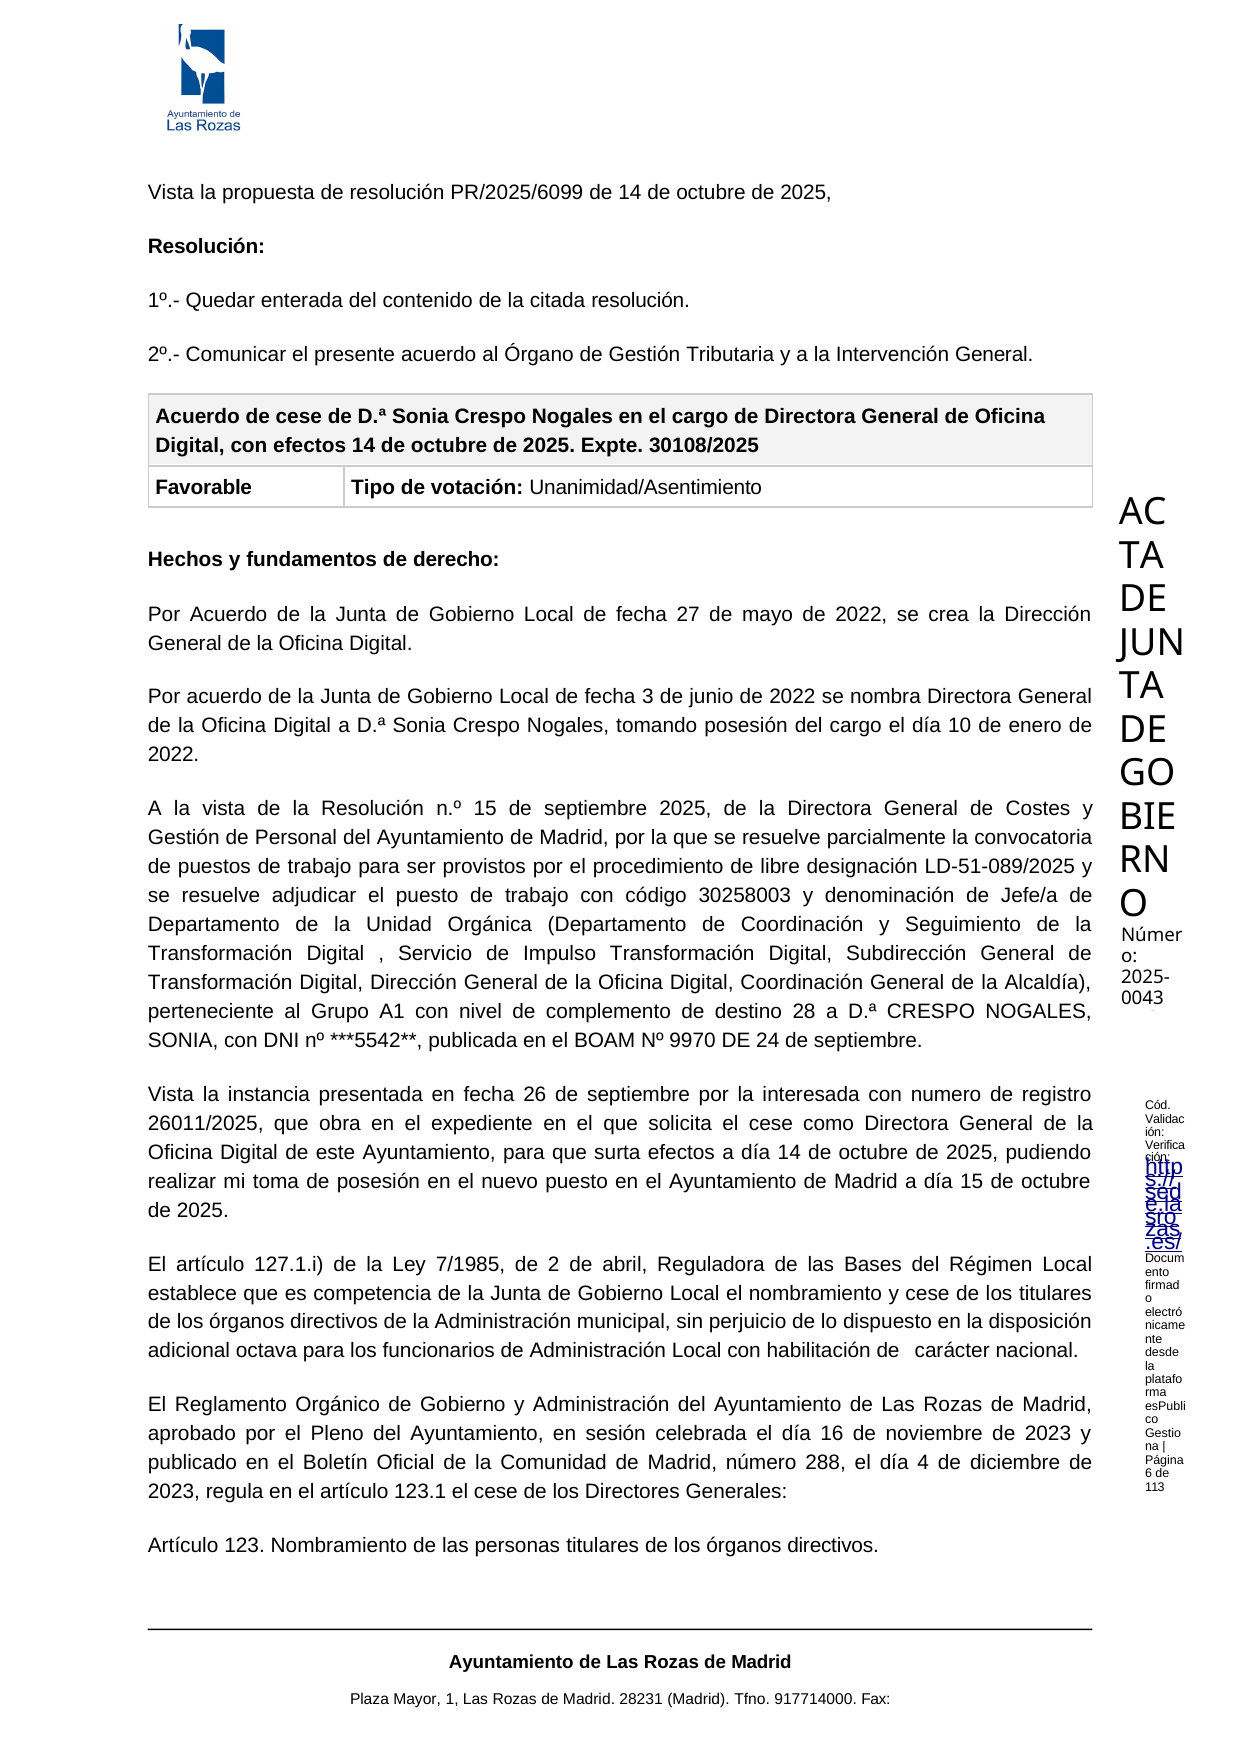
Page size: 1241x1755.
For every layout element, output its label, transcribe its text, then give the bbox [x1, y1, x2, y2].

text Número: 2025-0043 Fecha: 29/10/2025 [1121, 925, 1185, 1010]
text Cód. Validación: [1145, 1099, 1186, 1139]
text [1143, 1097, 1186, 1634]
text Vista la propuesta de resolución PR/2025/6099 de 14 de octubre de 2025, [148, 179, 1182, 203]
text Vista la instancia presentada en fecha 26 de septiembre por la interesada con numero de registro 26011/2025, que obra en el expediente en el que solicita el cese como Directora General de la Oficina Digital de este Ayuntamiento, para que surta efectos a día 14 de octubre de 2025, pudiendo realizar mi toma de posesión en el nuevo puesto en el Ayuntamiento de Madrid a día 15 de octubre de 2025. [148, 1082, 1093, 1221]
text El Reglamento Orgánico de Gobierno y Administración del Ayuntamiento de Las Rozas de Madrid, aprobado por el Pleno del Ayuntamiento, en sesión celebrada el día 16 de noviembre de 2023 y publicado en el Boletín Oficial de la Comunidad de Madrid, número 288, el día 4 de diciembre de 2023, regula en el artículo 123.1 el cese de los Directores Generales: [148, 1392, 1093, 1503]
text 2º.- Comunicar el presente acuerdo al Órgano de Gestión Tributaria y a la Intervención General. [148, 342, 1182, 366]
text Documento firmado electrónicamente desde la plataforma esPublico Gestiona | Página 6 de 113 [1145, 1252, 1186, 1494]
subtitle [1117, 662, 1121, 1010]
text Verificación: https://sede.lasrozas.es/ [1145, 1139, 1186, 1252]
text Por acuerdo de la Junta de Gobierno Local de fecha 3 de junio de 2022 se nombra Directora General de la Oficina Digital a D.ª Sonia Crespo Nogales, tomando posesión del cargo el día 10 de enero de 2022. [148, 684, 1093, 766]
text Artículo 123. Nombramiento de las personas titulares de los órganos directivos. [148, 1533, 1143, 1557]
subtitle Resolución: [148, 234, 1182, 258]
text A la vista de la Resolución n.º 15 de septiembre 2025, de la Directora General de Costes y Gestión de Personal del Ayuntamiento de Madrid, por la que se resuelve parcialmente la convocatoria de puestos de trabajo para ser provistos por el procedimiento de libre designación LD-51-089/2025 y se resuelve adjudicar el puesto de trabajo con código 30258003 y denominación de Jefe/a de Departamento de la Unidad Orgánica (Departamento de Coordinación y Seguimiento de la Transformación Digital , Servicio de Impulso Transformación Digital, Subdirección General de Transformación Digital, Dirección General de la Oficina Digital, Coordinación General de la Alcaldía), perteneciente al Grupo A1 con nivel de complemento de destino 28 a D.ª CRESPO NOGALES, SONIA, con DNI nº ***5542**, publicada en el BOAM Nº 9970 DE 24 de septiembre. [148, 796, 1093, 1052]
table_header Acuerdo de cese de D.ª Sonia Crespo Nogales en el cargo de Directora General de Oficina Digital, con efectos 14 de octubre de 2025. Expte. 30108/2025 [149, 395, 1092, 464]
table_cell Favorable [149, 467, 343, 506]
table_cell Tipo de votación: Unanimidad/Asentimiento [345, 467, 1092, 506]
text ACTA DE JUNTA DE GOBIERNO [1119, 490, 1185, 925]
text El artículo 127.1.i) de la Ley 7/1985, de 2 de abril, Reguladora de las Bases del Régimen Local establece que es competencia de la Junta de Gobierno Local el nombramiento y cese de los titulares de los órganos directivos de la Administración municipal, sin perjuicio de lo dispuesto en la disposición adicional octava para los funcionarios de Administración Local con habilitación de carácter nacional. [148, 1251, 1093, 1362]
text Por Acuerdo de la Junta de Gobierno Local de fecha 27 de mayo de 2022, se crea la Dirección General de la Oficina Digital. [148, 601, 1093, 654]
text 1º.- Quedar enterada del contenido de la citada resolución. [148, 288, 1182, 312]
subtitle Hechos y fundamentos de derecho: [148, 488, 1185, 659]
